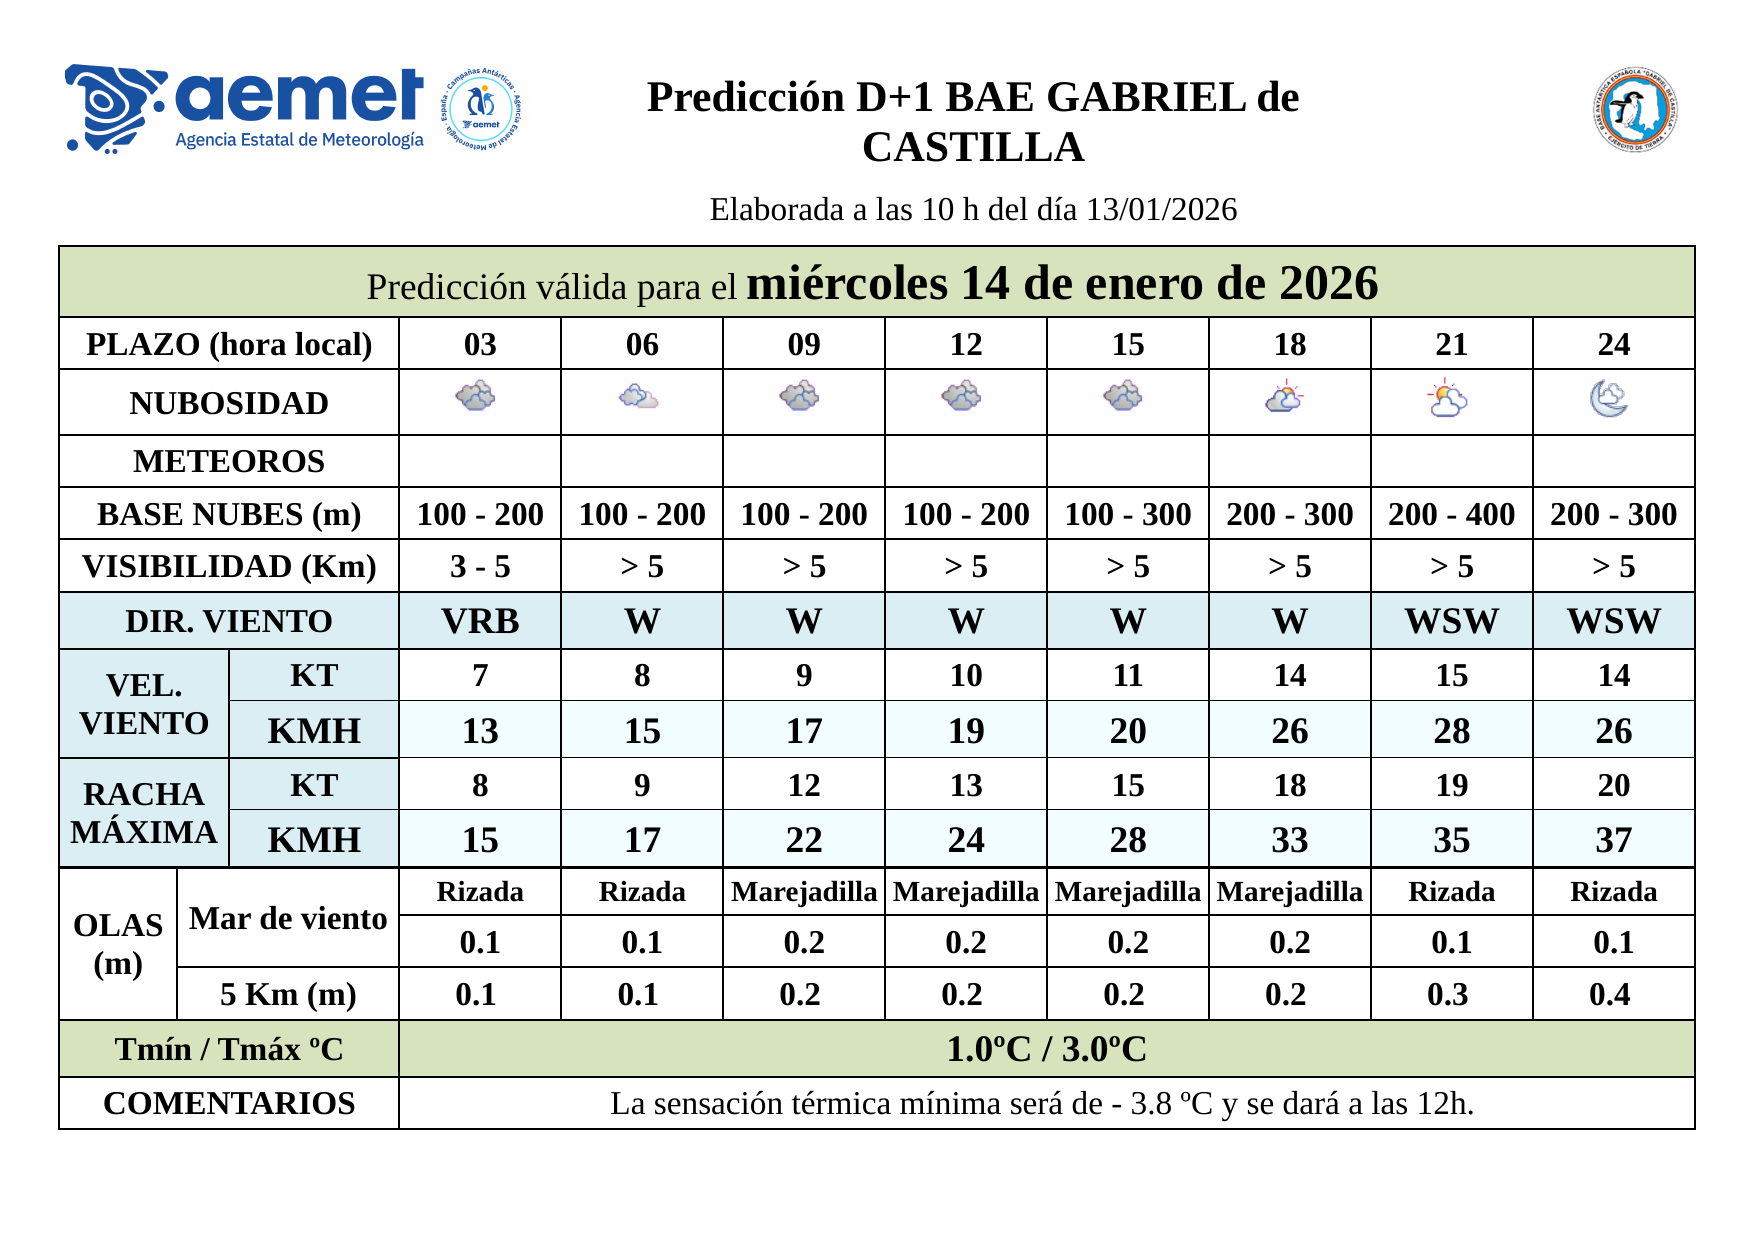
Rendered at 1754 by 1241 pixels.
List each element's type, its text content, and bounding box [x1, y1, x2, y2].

table_cell 1.0ºC / 3.0ºC [400, 1021, 1694, 1076]
table_cell 10 [886, 650, 1046, 700]
table_cell 21 [1372, 318, 1532, 368]
table_cell [886, 370, 1046, 434]
table_cell OLAS (m) [60, 869, 176, 1018]
picture [615, 376, 660, 421]
table_cell 28 [1372, 701, 1532, 757]
table_cell KT [230, 759, 398, 809]
table_cell 0.1 [400, 916, 560, 966]
table_cell Mar de viento [178, 869, 398, 966]
table_cell 0.1 [562, 968, 722, 1018]
table_cell 0.4 [1534, 968, 1694, 1018]
table_cell 0.3 [1372, 968, 1532, 1018]
table_cell > 5 [1372, 540, 1532, 591]
table_cell 19 [886, 701, 1046, 757]
table_cell 18 [1210, 758, 1370, 809]
table_cell 0.1 [1372, 916, 1532, 966]
table_cell > 5 [1210, 540, 1370, 591]
table_cell KT [230, 650, 398, 700]
table_cell Rizada [562, 869, 722, 914]
table_cell > 5 [724, 540, 884, 591]
table_cell 200 - 400 [1372, 488, 1532, 538]
table_cell [1372, 436, 1532, 486]
table_cell 5 Km (m) [178, 968, 398, 1018]
table_cell [1210, 370, 1370, 434]
table_cell WSW [1534, 593, 1694, 648]
table_cell Tmín / Tmáx ºC [60, 1021, 398, 1076]
table_cell La sensación térmica mínima será de - 3.8 ºC y se dará a las 12h. [400, 1078, 1694, 1128]
table_cell Marejadilla [886, 869, 1046, 914]
table_cell 0.2 [1210, 968, 1370, 1018]
table_cell WSW [1372, 593, 1532, 648]
table_header [59, 59, 537, 233]
picture [453, 376, 499, 421]
table_cell Elaborada a las 10 h del día 13/01/2026 [537, 183, 1410, 233]
table_cell 17 [724, 701, 884, 757]
table_cell 15 [562, 701, 722, 757]
table_cell COMENTARIOS [60, 1078, 398, 1128]
table_cell 14 [1210, 650, 1370, 700]
table_cell 3 - 5 [400, 540, 560, 591]
table_cell W [1210, 593, 1370, 648]
table_cell [724, 370, 884, 434]
table_cell 100 - 200 [562, 488, 722, 538]
table_cell 100 - 300 [1048, 488, 1208, 538]
table_cell [1048, 370, 1208, 434]
table_cell 8 [400, 758, 560, 809]
picture [939, 376, 984, 421]
table_cell 22 [724, 810, 884, 866]
table_header [1410, 59, 1694, 233]
table_cell [562, 436, 722, 486]
table_cell 200 - 300 [1534, 488, 1694, 538]
table_cell > 5 [562, 540, 722, 591]
table_cell 0.2 [886, 916, 1046, 966]
table_cell DIR. VIENTO [60, 593, 398, 648]
table_cell 0.2 [724, 916, 884, 966]
table_cell 15 [400, 810, 560, 866]
table_cell RACHA MÁXIMA [60, 759, 228, 866]
table_cell 0.2 [724, 968, 884, 1018]
table_cell KMH [230, 810, 398, 866]
table_cell METEOROS [60, 436, 398, 486]
table_cell [400, 370, 560, 434]
table_cell BASE NUBES (m) [60, 488, 398, 538]
table_cell 13 [400, 701, 560, 757]
table_cell 0.2 [1210, 916, 1370, 966]
table_cell W [886, 593, 1046, 648]
table_cell 24 [886, 810, 1046, 866]
table_cell 9 [724, 650, 884, 700]
table_cell [1210, 436, 1370, 486]
table_cell Rizada [1372, 869, 1532, 914]
table_cell KMH [230, 701, 398, 757]
table_cell 100 - 200 [886, 488, 1046, 538]
table_header Predicción válida para el miércoles 14 de enero de 2026 [60, 247, 1694, 316]
table_cell 28 [1048, 810, 1208, 866]
table_cell [562, 370, 722, 434]
table_cell 8 [562, 650, 722, 700]
table_cell 100 - 200 [400, 488, 560, 538]
table_cell 26 [1210, 701, 1370, 757]
table_cell [886, 436, 1046, 486]
table_cell 0.1 [562, 916, 722, 966]
table_cell 09 [724, 318, 884, 368]
table_cell [1048, 436, 1208, 486]
table_cell 12 [886, 318, 1046, 368]
table_cell [1534, 436, 1694, 486]
table_cell Rizada [400, 869, 560, 914]
table_cell Marejadilla [724, 869, 884, 914]
table_cell 20 [1534, 758, 1694, 809]
table_cell [724, 436, 884, 486]
table_cell 12 [724, 758, 884, 809]
table_cell 24 [1534, 318, 1694, 368]
table_cell 200 - 300 [1210, 488, 1370, 538]
picture [1590, 64, 1681, 154]
table_cell 0.2 [886, 968, 1046, 1018]
table_cell 15 [1372, 650, 1532, 700]
table_cell 19 [1372, 758, 1532, 809]
table_cell 03 [400, 318, 560, 368]
table_cell 33 [1210, 810, 1370, 866]
picture [1587, 376, 1632, 421]
table_cell 15 [1048, 758, 1208, 809]
table_cell 26 [1534, 701, 1694, 757]
picture [777, 376, 823, 421]
picture [1101, 376, 1146, 421]
table_cell 11 [1048, 650, 1208, 700]
table_cell Marejadilla [1048, 869, 1208, 914]
table_cell 35 [1372, 810, 1532, 866]
table_cell 06 [562, 318, 722, 368]
picture [1263, 376, 1308, 421]
table_cell 18 [1210, 318, 1370, 368]
picture [1425, 376, 1470, 421]
table_cell 0.1 [400, 968, 560, 1018]
table_cell Rizada [1534, 869, 1694, 914]
table_cell 0.1 [1534, 916, 1694, 966]
table_cell 17 [562, 810, 722, 866]
table_cell 37 [1534, 810, 1694, 866]
table_cell > 5 [886, 540, 1046, 591]
table_cell 20 [1048, 701, 1208, 757]
table_cell W [562, 593, 722, 648]
table_cell 0.2 [1048, 916, 1208, 966]
table_cell > 5 [1048, 540, 1208, 591]
table_cell 13 [886, 758, 1046, 809]
table_cell PLAZO (hora local) [60, 318, 398, 368]
table_cell 9 [562, 758, 722, 809]
table_cell VISIBILIDAD (Km) [60, 540, 398, 591]
table_cell 100 - 200 [724, 488, 884, 538]
table_header Predicción D+1 BAE GABRIEL de CASTILLA [537, 59, 1410, 183]
table_cell [1372, 370, 1532, 434]
table_cell Marejadilla [1210, 869, 1370, 914]
table_cell 7 [400, 650, 560, 700]
table_cell W [724, 593, 884, 648]
table_cell 15 [1048, 318, 1208, 368]
table_cell W [1048, 593, 1208, 648]
table_cell NUBOSIDAD [60, 370, 398, 434]
table_cell VRB [400, 593, 560, 648]
table_cell 14 [1534, 650, 1694, 700]
table_cell [400, 436, 560, 486]
picture [64, 64, 532, 154]
table_cell > 5 [1534, 540, 1694, 591]
table_cell [1534, 370, 1694, 434]
table_cell 0.2 [1048, 968, 1208, 1018]
table_cell VEL. VIENTO [60, 650, 228, 757]
